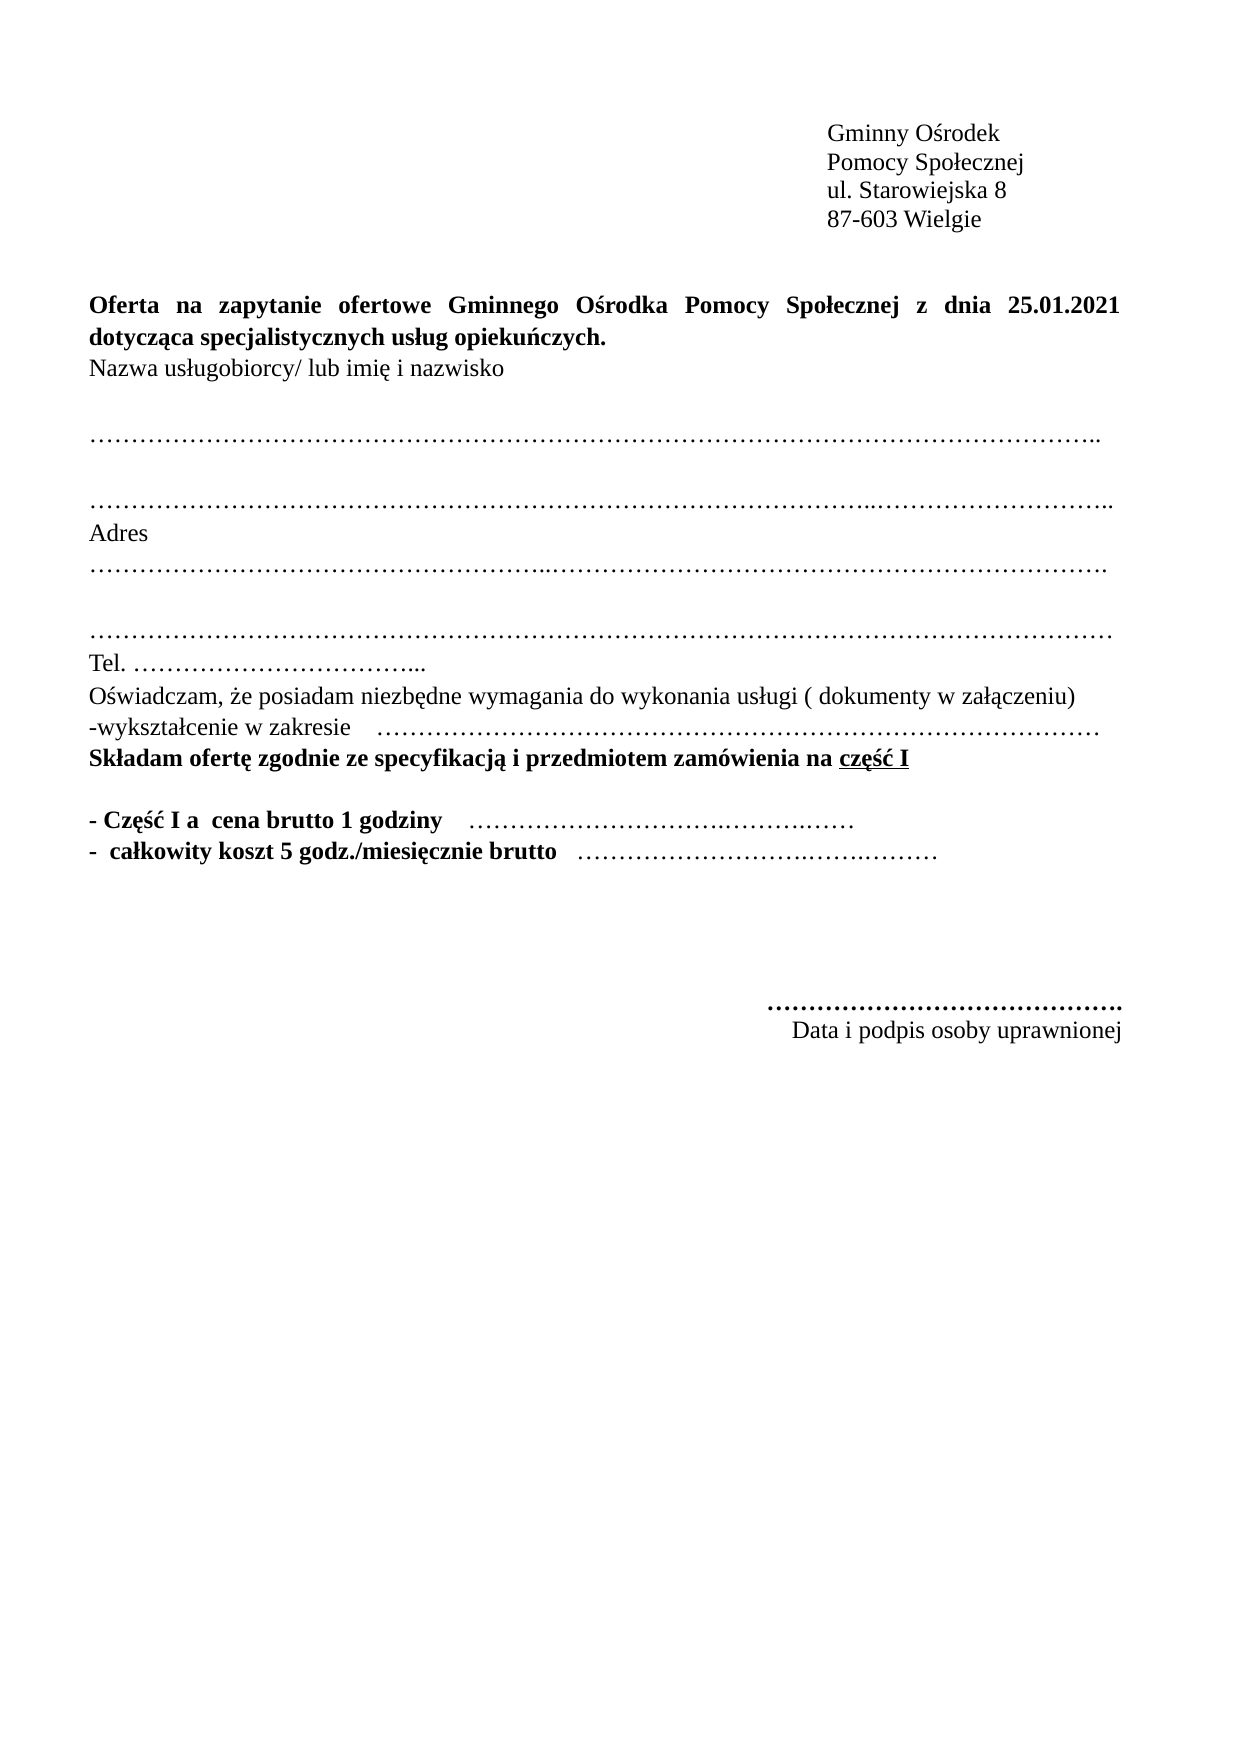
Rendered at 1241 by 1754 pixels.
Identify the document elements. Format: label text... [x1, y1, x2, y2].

text Adres [88, 518, 1122, 547]
text Data i podpis osoby uprawnionej [88, 1016, 1122, 1044]
text - Część I a cena brutto 1 godziny ………………………….……….…… [88, 805, 1122, 834]
text 87-603 Wielgie [88, 204, 1122, 233]
text Gminny Ośrodek [88, 118, 1122, 147]
text ul. Starowiejska 8 [88, 176, 1122, 204]
text Składam ofertę zgodnie ze specyfikacją i przedmiotem zamówienia na część I [88, 743, 1122, 772]
text …………………………………………………………………………………………………………… [88, 615, 1122, 644]
text Pomocy Społecznej [118, 147, 1122, 176]
text Oświadczam, że posiadam niezbędne wymagania do wykonania usługi ( dokumenty w załączeniu) [88, 681, 1122, 710]
text -wykształcenie w zakresie …………………………………………………………………………… [88, 712, 1122, 741]
text …………………………………………………………………………………..……………………….. [88, 485, 1122, 513]
text Oferta na zapytanie ofertowe Gminnego Ośrodka Pomocy Społecznej z dnia 25.01.2021 dotycząca specjalistycznych usług opiekuńczych. [88, 291, 1122, 350]
text Nazwa usługobiorcy/ lub imię i nazwisko [88, 353, 1122, 381]
text ……………………………………. [88, 987, 1122, 1016]
text - całkowity koszt 5 godz./miesięcznie brutto ……………………….…….……… [88, 836, 1122, 865]
text ………………………………………………..…………………………………………………………. [88, 549, 1122, 578]
text Tel. ……………………………... [88, 648, 1122, 677]
text ………………………………………………………………………………………………………….. [88, 419, 1122, 447]
